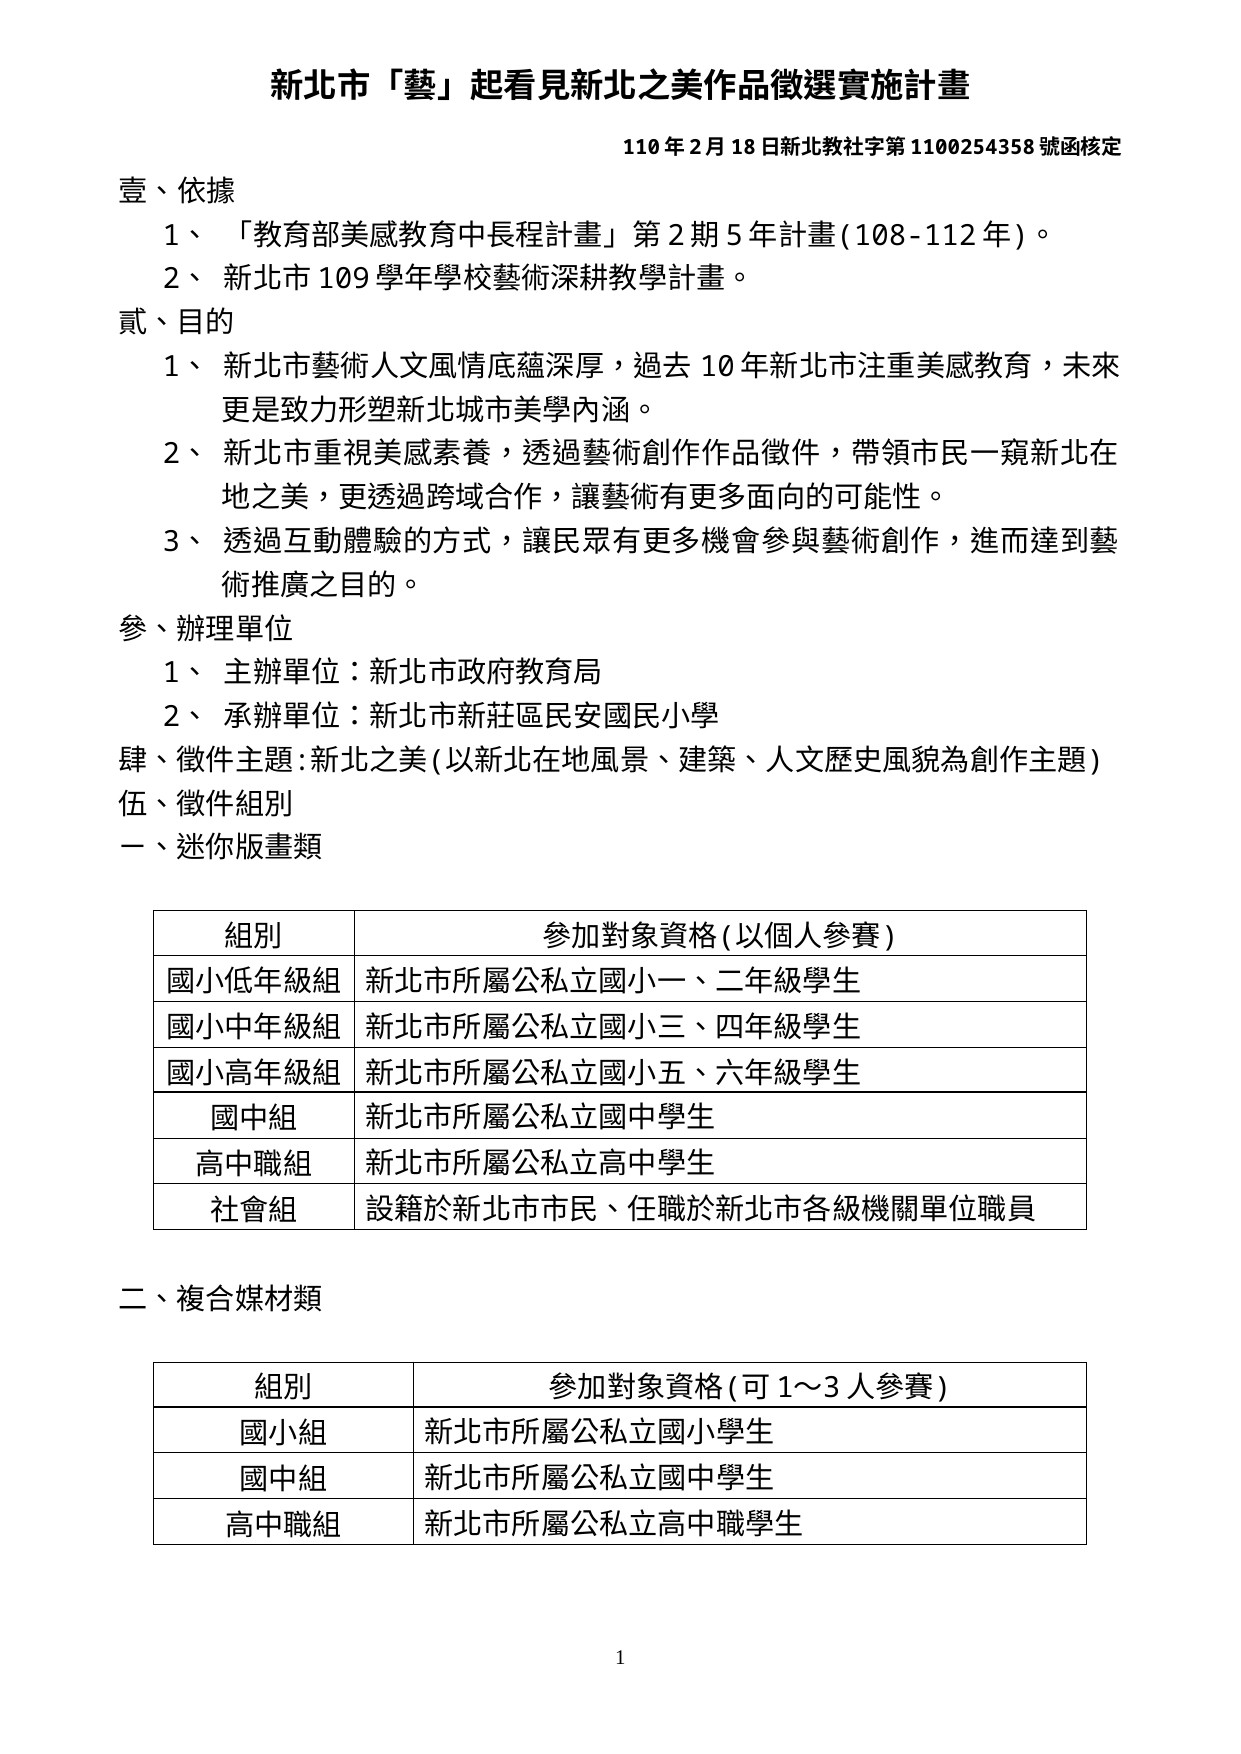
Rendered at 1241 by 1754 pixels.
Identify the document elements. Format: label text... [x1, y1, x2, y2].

table_header 參加對象資格(可1～3人參賽) [414, 1363, 1086, 1406]
table_cell 新北市所屬公私立國中學生 [414, 1453, 1086, 1498]
list 新北市109學年學校藝術深耕教學計畫。 [162, 254, 1122, 297]
table_cell 國中組 [154, 1453, 413, 1498]
table_cell 新北市所屬公私立高中職學生 [414, 1499, 1086, 1544]
table_cell 國小低年級組 [154, 956, 354, 1001]
list 新北市藝術人文風情底蘊深厚，過去10年新北市注重美感教育，未來更是致力形塑新北城市美學內涵。 [162, 341, 1122, 429]
table_cell 新北市所屬公私立國小三、四年級學生 [355, 1002, 1086, 1047]
table_header 參加對象資格(以個人參賽) [355, 911, 1086, 955]
table_cell 高中職組 [154, 1139, 354, 1183]
table_cell 新北市所屬公私立國中學生 [355, 1093, 1086, 1137]
table_cell 社會組 [154, 1184, 354, 1229]
list 「教育部美感教育中長程計畫」第2期5年計畫(108-112年)。 [162, 210, 1122, 254]
table_cell 設籍於新北市市民、任職於新北市各級機關單位職員 [355, 1184, 1086, 1229]
text ㄧ、迷你版畫類 [118, 822, 1122, 866]
text 肆、徵件主題:新北之美(以新北在地風景、建築、人文歷史風貌為創作主題) [118, 735, 1122, 779]
table_header 組別 [154, 1363, 413, 1406]
table_cell 國小組 [154, 1408, 413, 1452]
text 伍、徵件組別 [118, 779, 1122, 822]
table_cell 新北市所屬公私立國小五、六年級學生 [355, 1048, 1086, 1091]
table_cell 國小高年級組 [154, 1048, 354, 1091]
table_cell 新北市所屬公私立高中學生 [355, 1139, 1086, 1183]
list 承辦單位：新北市新莊區民安國民小學 [162, 691, 1122, 735]
text 新北市「藝」起看見新北之美作品徵選實施計畫 [118, 41, 1122, 104]
list 依據 [118, 166, 1122, 210]
table_cell 新北市所屬公私立國小學生 [414, 1408, 1086, 1452]
list 透過互動體驗的方式，讓民眾有更多機會參與藝術創作，進而達到藝術推廣之目的。 [162, 516, 1122, 604]
text 參、辦理單位 [118, 604, 1122, 647]
text 二、複合媒材類 [118, 1274, 1122, 1318]
text 貳、目的 [118, 297, 1122, 341]
table_cell 國小中年級組 [154, 1002, 354, 1047]
list 主辦單位：新北市政府教育局 [162, 647, 1122, 691]
list 新北市重視美感素養，透過藝術創作作品徵件，帶領市民一窺新北在地之美，更透過跨域合作，讓藝術有更多面向的可能性。 [162, 429, 1122, 516]
table_cell 高中職組 [154, 1499, 413, 1544]
table_cell 新北市所屬公私立國小一、二年級學生 [355, 956, 1086, 1001]
table_cell 國中組 [154, 1093, 354, 1137]
text 110年2月18日新北教社字第1100254358號函核定 [118, 104, 1122, 166]
table_header 組別 [154, 911, 354, 955]
